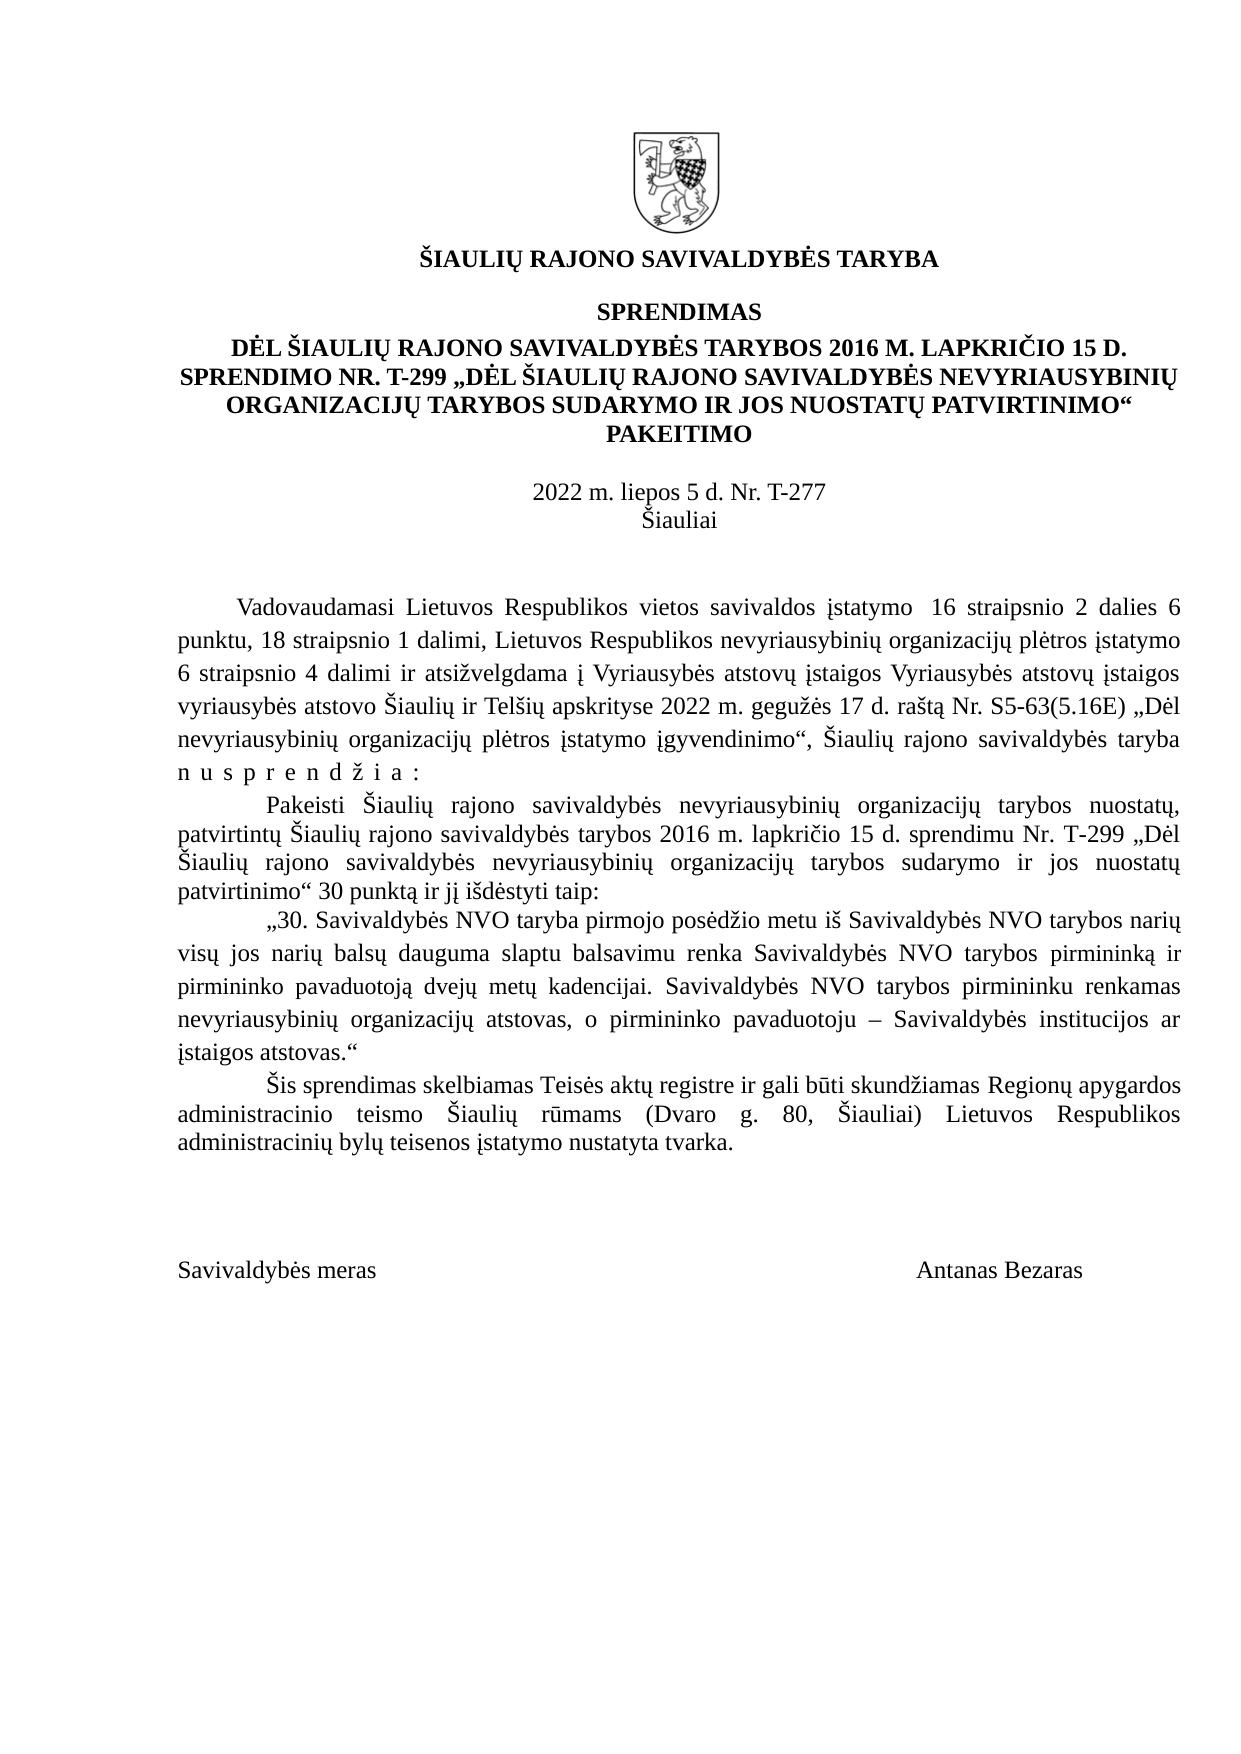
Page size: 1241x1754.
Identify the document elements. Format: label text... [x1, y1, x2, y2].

text ŠIAULIŲ RAJONO SAVIVALDYBĖS TARYBA [177, 244, 1181, 273]
text SPRENDIMAS [177, 297, 1181, 326]
text Šiauliai [177, 506, 1181, 534]
text Dėl ŠIAULIŲ RAJONO savivaldybės tarybos 2016 m. lapkričio 15 d. sprendimo Nr. T-299 „DĖL ŠIAULIŲ RAJONO SAVIVALDYBĖS nevyriausybinių organizacijų tarybos SUDARYMO ir JOS NUOSTATŲ PATVIRTINIMO“ PAKEITIMO [177, 333, 1181, 448]
text Pakeisti Šiaulių rajono savivaldybės nevyriausybinių organizacijų tarybos nuostatų, patvirtintų Šiaulių rajono savivaldybės tarybos 2016 m. lapkričio 15 d. sprendimu Nr. T-299 „Dėl Šiaulių rajono savivaldybės nevyriausybinių organizacijų tarybos sudarymo ir jos nuostatų patvirtinimo“ 30 punktą ir jį išdėstyti taip: [177, 790, 1181, 905]
text Šis sprendimas skelbiamas Teisės aktų registre ir gali būti skundžiamas Regionų apygardos administracinio teismo Šiaulių rūmams (Dvaro g. 80, Šiauliai) Lietuvos Respublikos administracinių bylų teisenos įstatymo nustatyta tvarka. [177, 1070, 1181, 1156]
text 2022 m. liepos 5 d. Nr. T-277 [177, 477, 1181, 506]
text Vadovaudamasi Lietuvos Respublikos vietos savivaldos įstatymo 16 straipsnio 2 dalies 6 punktu, 18 straipsnio 1 dalimi, Lietuvos Respublikos nevyriausybinių organizacijų plėtros įstatymo 6 straipsnio 4 dalimi ir atsižvelgdama į Vyriausybės atstovų įstaigos Vyriausybės atstovų įstaigos vyriausybės atstovo Šiaulių ir Telšių apskrityse 2022 m. gegužės 17 d. raštą Nr. S5-63(5.16E) „Dėl nevyriausybinių organizacijų plėtros įstatymo įgyvendinimo“, Šiaulių rajono savivaldybės taryba nusprendžia: [177, 592, 1181, 786]
text Savivaldybės meras Antanas Bezaras [177, 1255, 1181, 1284]
text „30. Savivaldybės NVO taryba pirmojo posėdžio metu iš Savivaldybės NVO tarybos narių visų jos narių balsų dauguma slaptu balsavimu renka Savivaldybės NVO tarybos pirmininką ir pirmininko pavaduotoją dvejų metų kadencijai. Savivaldybės NVO tarybos pirmininku renkamas nevyriausybinių organizacijų atstovas, o pirmininko pavaduotoju – Savivaldybės institucijos ar įstaigos atstovas.“ [177, 905, 1181, 1066]
